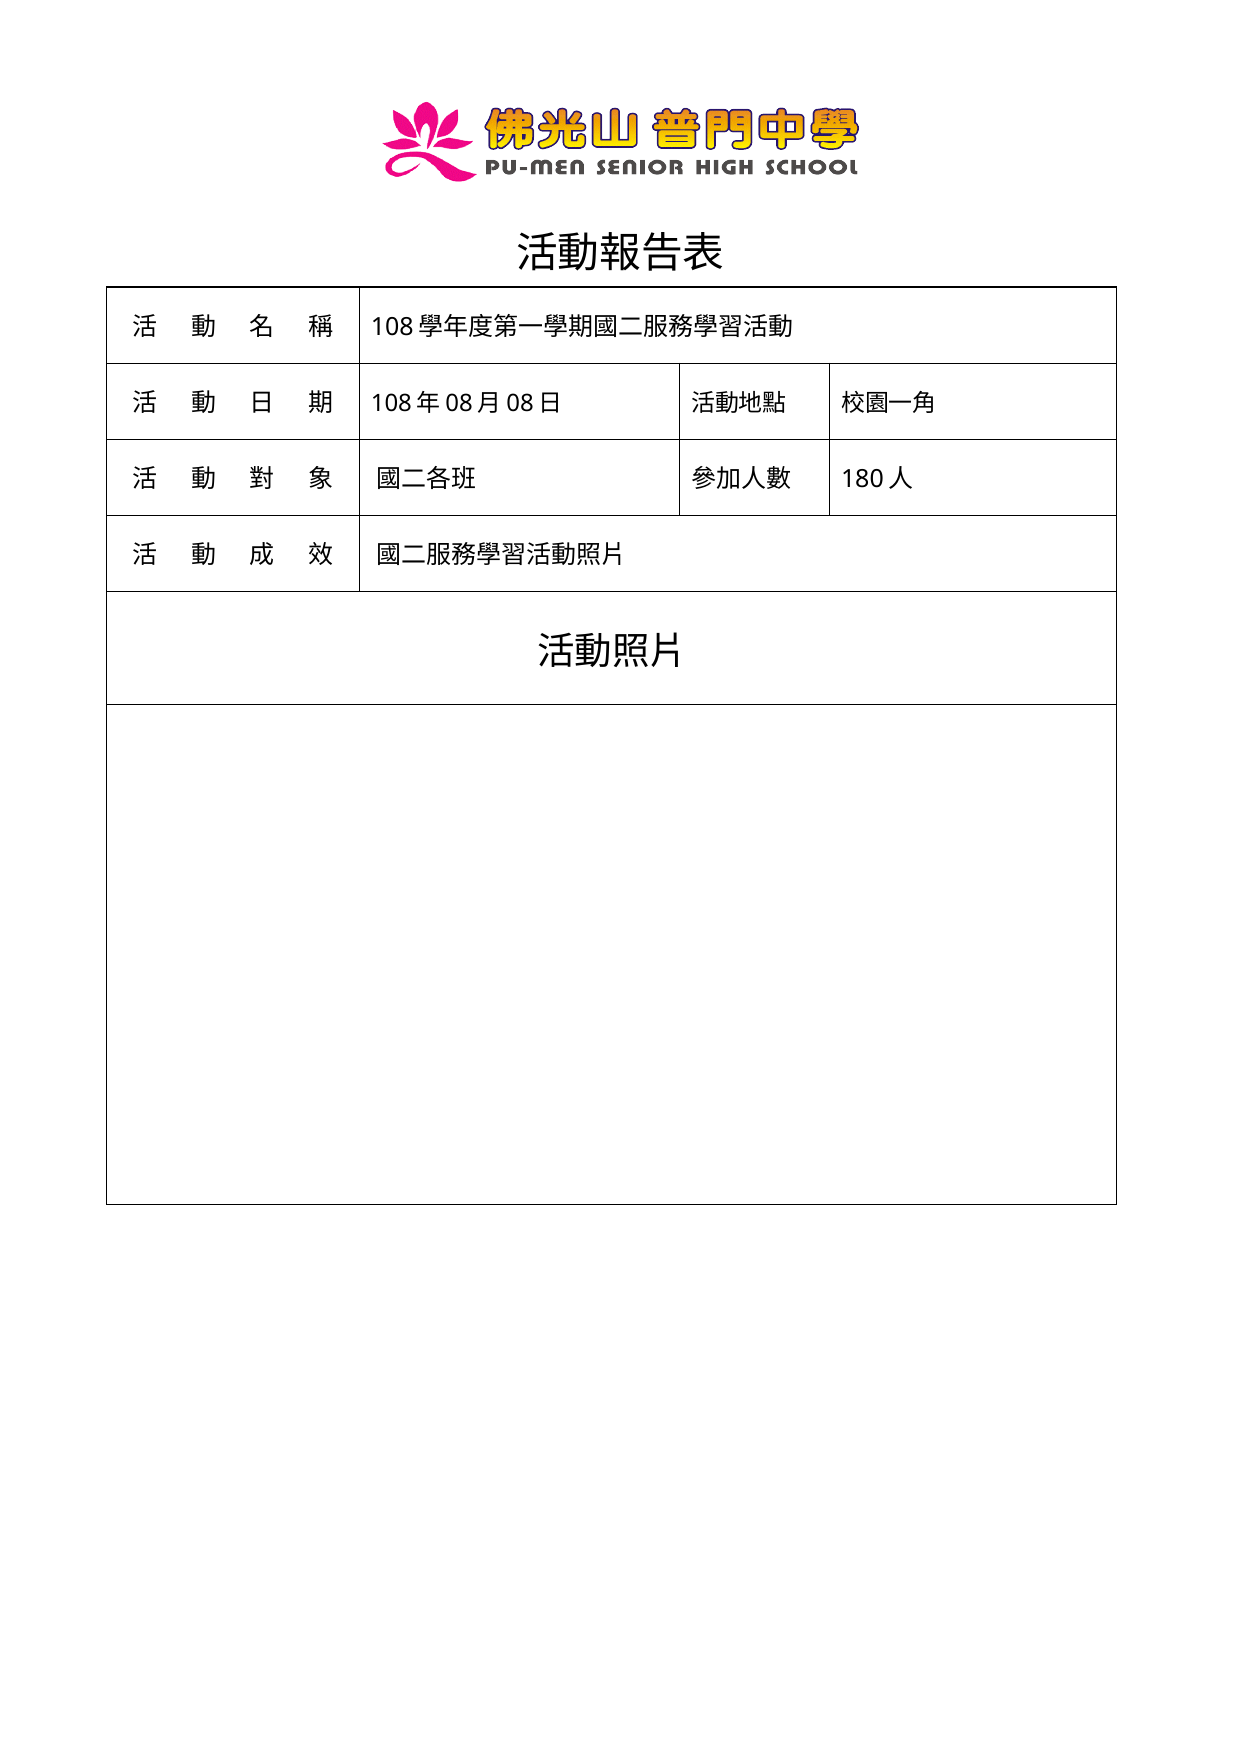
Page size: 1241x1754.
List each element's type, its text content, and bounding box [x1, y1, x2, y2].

text 活動報告表 [118, 211, 1122, 286]
table_cell 參加人數 [680, 440, 829, 514]
table_cell 活動對象 [107, 440, 359, 514]
table_cell 180人 [830, 440, 1116, 514]
table_cell 活動日期 [107, 364, 359, 438]
table_cell 活動地點 [680, 364, 829, 438]
table_cell 國二各班 [360, 440, 679, 514]
table_header 活動名稱 [107, 288, 359, 362]
table_cell 國二服務學習活動照片 [360, 516, 1116, 591]
table_cell 校園一角 [830, 364, 1116, 438]
table_cell [107, 705, 1116, 1204]
table_cell 108年08月08日 [360, 364, 679, 438]
table_cell 活動成效 [107, 516, 359, 591]
table_header 108學年度第一學期國二服務學習活動 [360, 288, 1116, 362]
table_cell 活動照片 [107, 592, 1116, 704]
picture [378, 98, 862, 185]
